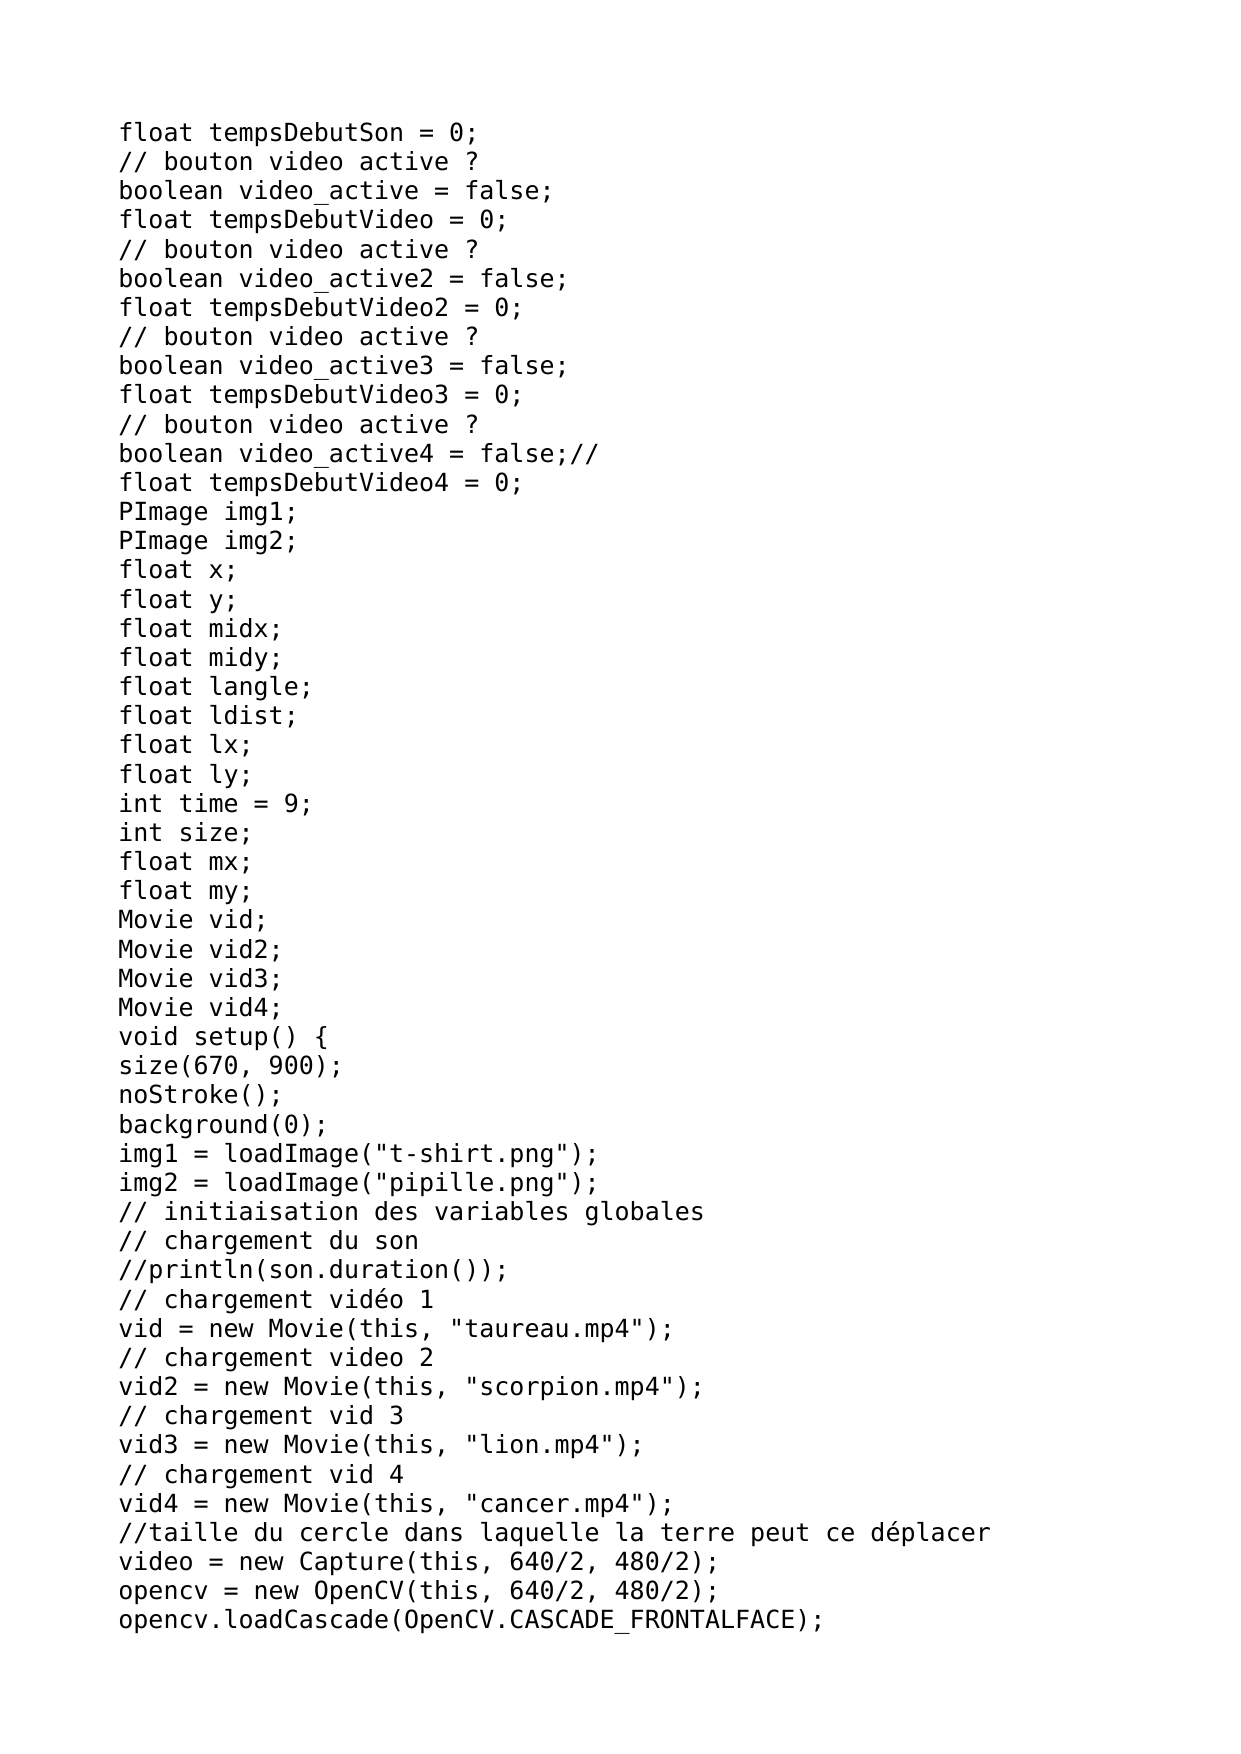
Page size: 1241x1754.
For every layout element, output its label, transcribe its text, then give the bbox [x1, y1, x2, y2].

text float tempsDebutSon = 0; // bouton video active ? boolean video_active = false; float tempsDebutVideo = 0; // bouton video active ? boolean video_active2 = false; float tempsDebutVideo2 = 0; // bouton video active ? boolean video_active3 = false; float tempsDebutVideo3 = 0; // bouton video active ? boolean video_active4 = false;// float tempsDebutVideo4 = 0; PImage img1; PImage img2; float x; float y; float midx; float midy; float langle; float ldist; float lx; float ly; int time = 9; int size; float mx; float my; Movie vid; Movie vid2; Movie vid3; Movie vid4; void setup() { size(670, 900); noStroke(); background(0); img1 = loadImage("t-shirt.png"); img2 = loadImage("pipille.png"); // initiaisation des variables globales // chargement du son //println(son.duration()); // chargement vidéo 1 vid = new Movie(this, "taureau.mp4"); // chargement video 2 vid2 = new Movie(this, "scorpion.mp4"); // chargement vid 3 vid3 = new Movie(this, "lion.mp4"); // chargement vid 4 vid4 = new Movie(this, "cancer.mp4"); //taille du cercle dans laquelle la terre peut ce déplacer video = new Capture(this, 640/2, 480/2); opencv = new OpenCV(this, 640/2, 480/2); opencv.loadCascade(OpenCV.CASCADE_FRONTALFACE); [118, 118, 1122, 1635]
